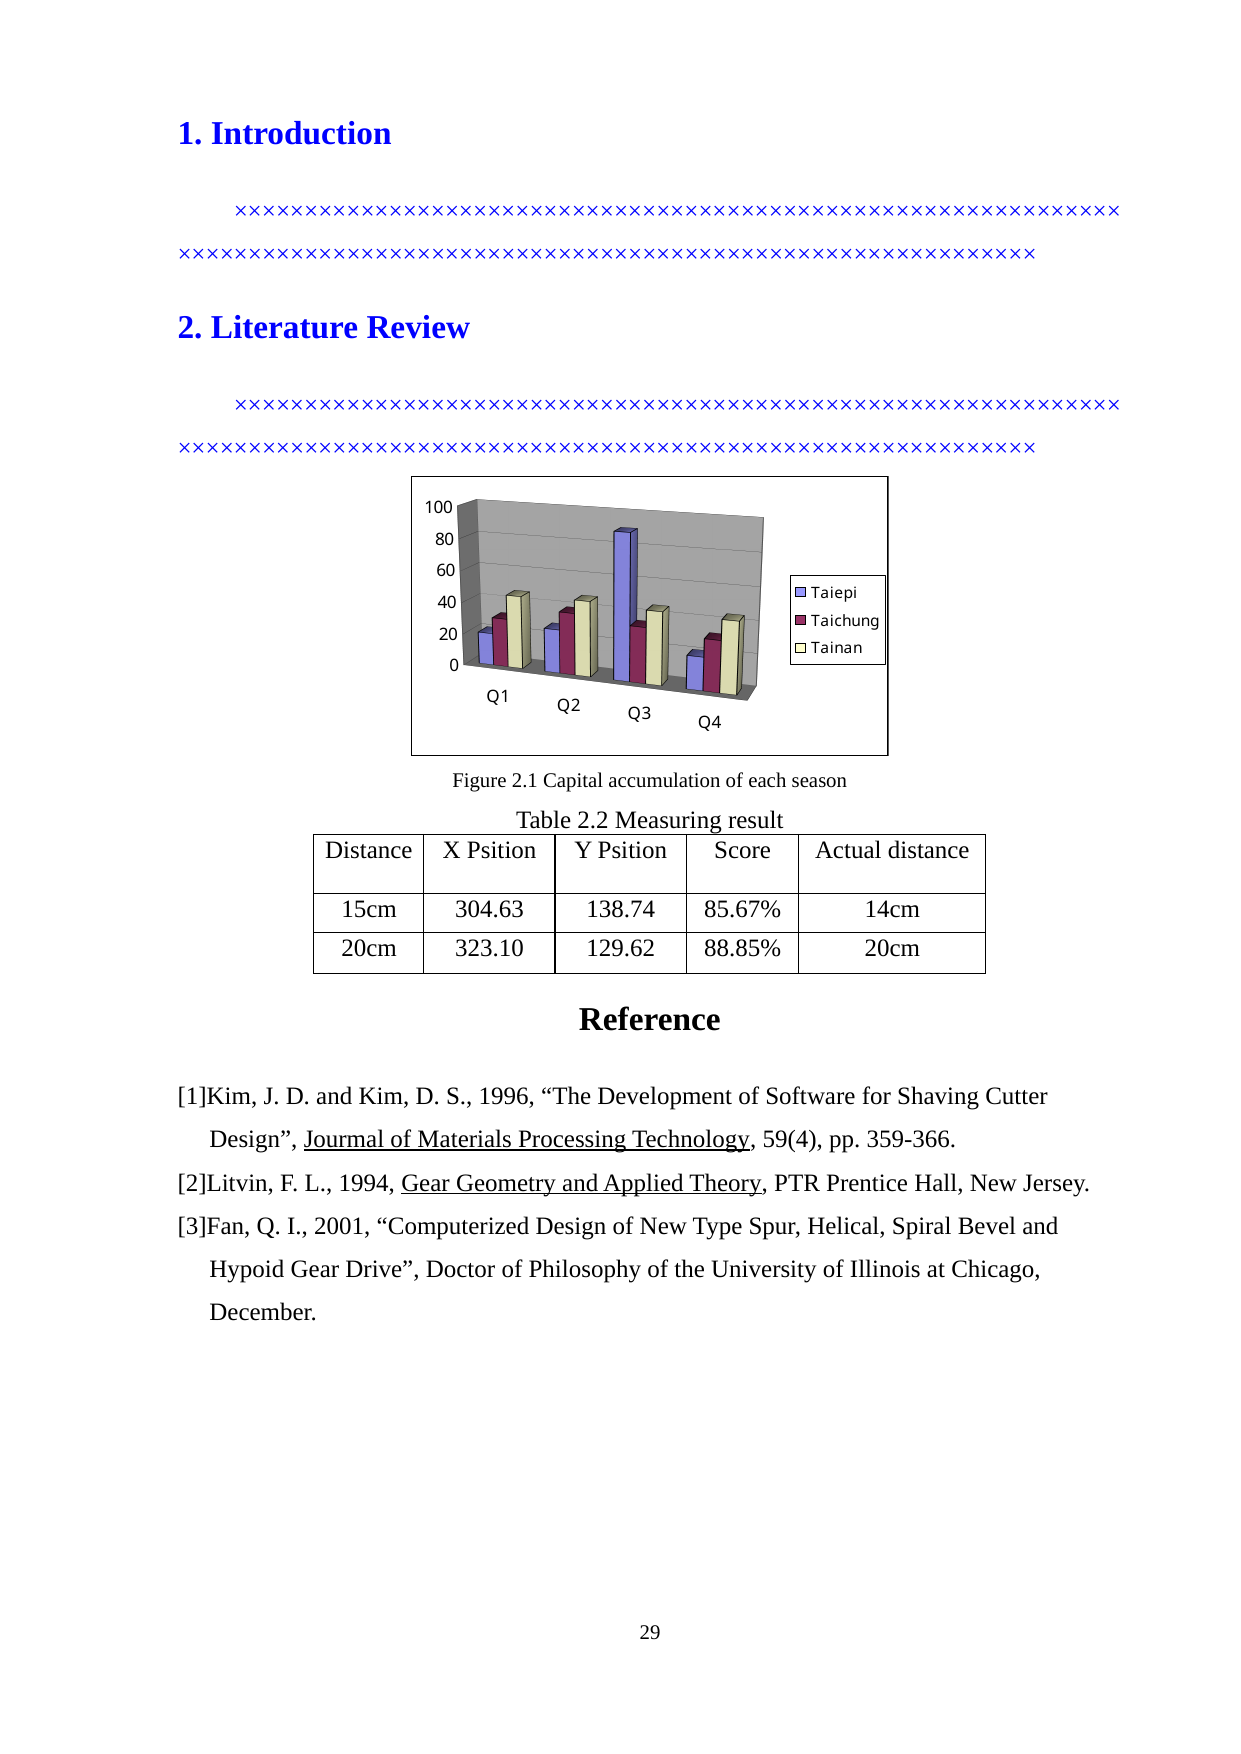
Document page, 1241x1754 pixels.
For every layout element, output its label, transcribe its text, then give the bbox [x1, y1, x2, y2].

table_cell 88.85% [687, 933, 798, 973]
table_cell 304.63 [424, 894, 554, 932]
table_header X Psition [424, 835, 554, 893]
table_header Distance [314, 835, 423, 893]
subtitle Reference [177, 999, 1122, 1037]
table_cell 14cm [799, 894, 985, 932]
text ×××××××××××××××××××××××××××××××××××××××××××××××××××××××××××××××××××××××××××××××××××××××××××××××××××××××××××××××××××××××××××× [177, 196, 1122, 268]
subtitle 1. Introduction [177, 114, 1122, 152]
table_header Actual distance [799, 835, 985, 893]
text ×××××××××××××××××××××××××××××××××××××××××××××××××××××××××××××××××××××××××××××××××××××××××××××××××××××××××××××××××××××××××××× [177, 390, 1122, 462]
text Figure 2.1 Capital accumulation of each season [177, 768, 1122, 792]
subtitle 2. Literature Review [177, 307, 1122, 346]
table_cell 15cm [314, 894, 423, 932]
table_cell 20cm [799, 933, 985, 973]
table_cell 323.10 [424, 933, 554, 973]
table_cell 138.74 [556, 894, 686, 932]
table_cell 85.67% [687, 894, 798, 932]
text [3]Fan, Q. I., 2001, “Computerized Design of New Type Spur, Helical, Spiral Bevel and Hypoid Gear Drive”, Doctor of Philosophy of the University of Illinois at Chicago, December. [177, 1211, 1122, 1326]
table_cell 20cm [314, 933, 423, 973]
table_cell 129.62 [556, 933, 686, 973]
text Table 2.2 Measuring result [177, 805, 1122, 834]
table_header Score [687, 835, 798, 893]
text [2]Litvin, F. L., 1994, Gear Geometry and Applied Theory, PTR Prentice Hall, New Jersey. [177, 1168, 1122, 1196]
text [1]Kim, J. D. and Kim, D. S., 1996, “The Development of Software for Shaving Cutter Design”, Jourmal of Materials Processing Technology, 59(4), pp. 359-366. [177, 1081, 1122, 1153]
table_header Y Psition [556, 835, 686, 893]
